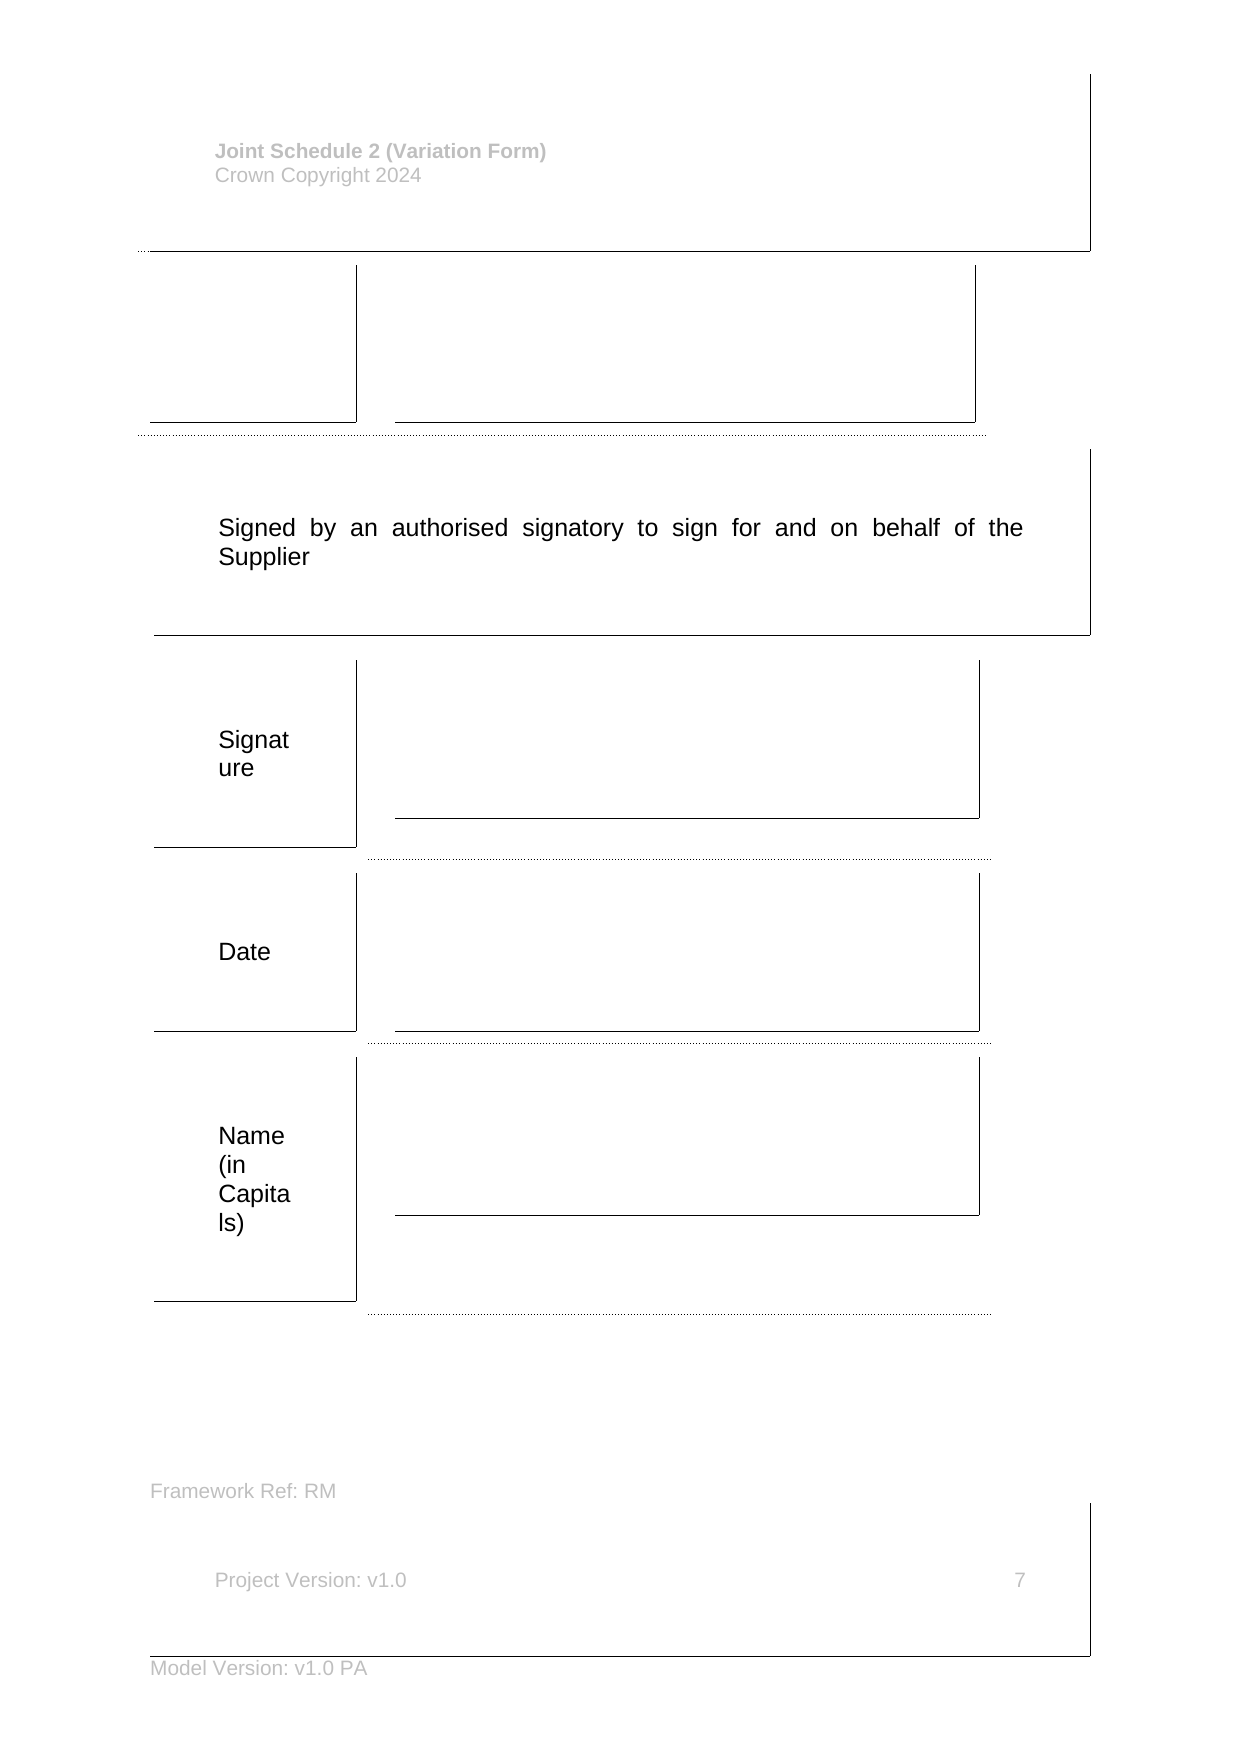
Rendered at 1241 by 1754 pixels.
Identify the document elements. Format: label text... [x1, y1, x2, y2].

table_header Signature [138, 648, 368, 859]
table_header [368, 648, 991, 859]
text Signed by an authorised signatory to sign for and on behalf of the Supplier [153, 448, 1090, 635]
table_cell [368, 859, 991, 1043]
table_cell Name (in Capitals) [138, 1043, 368, 1313]
table_cell [368, 1043, 991, 1313]
table_cell [368, 251, 987, 435]
table_cell Date [138, 859, 368, 1043]
table_cell [138, 251, 368, 435]
